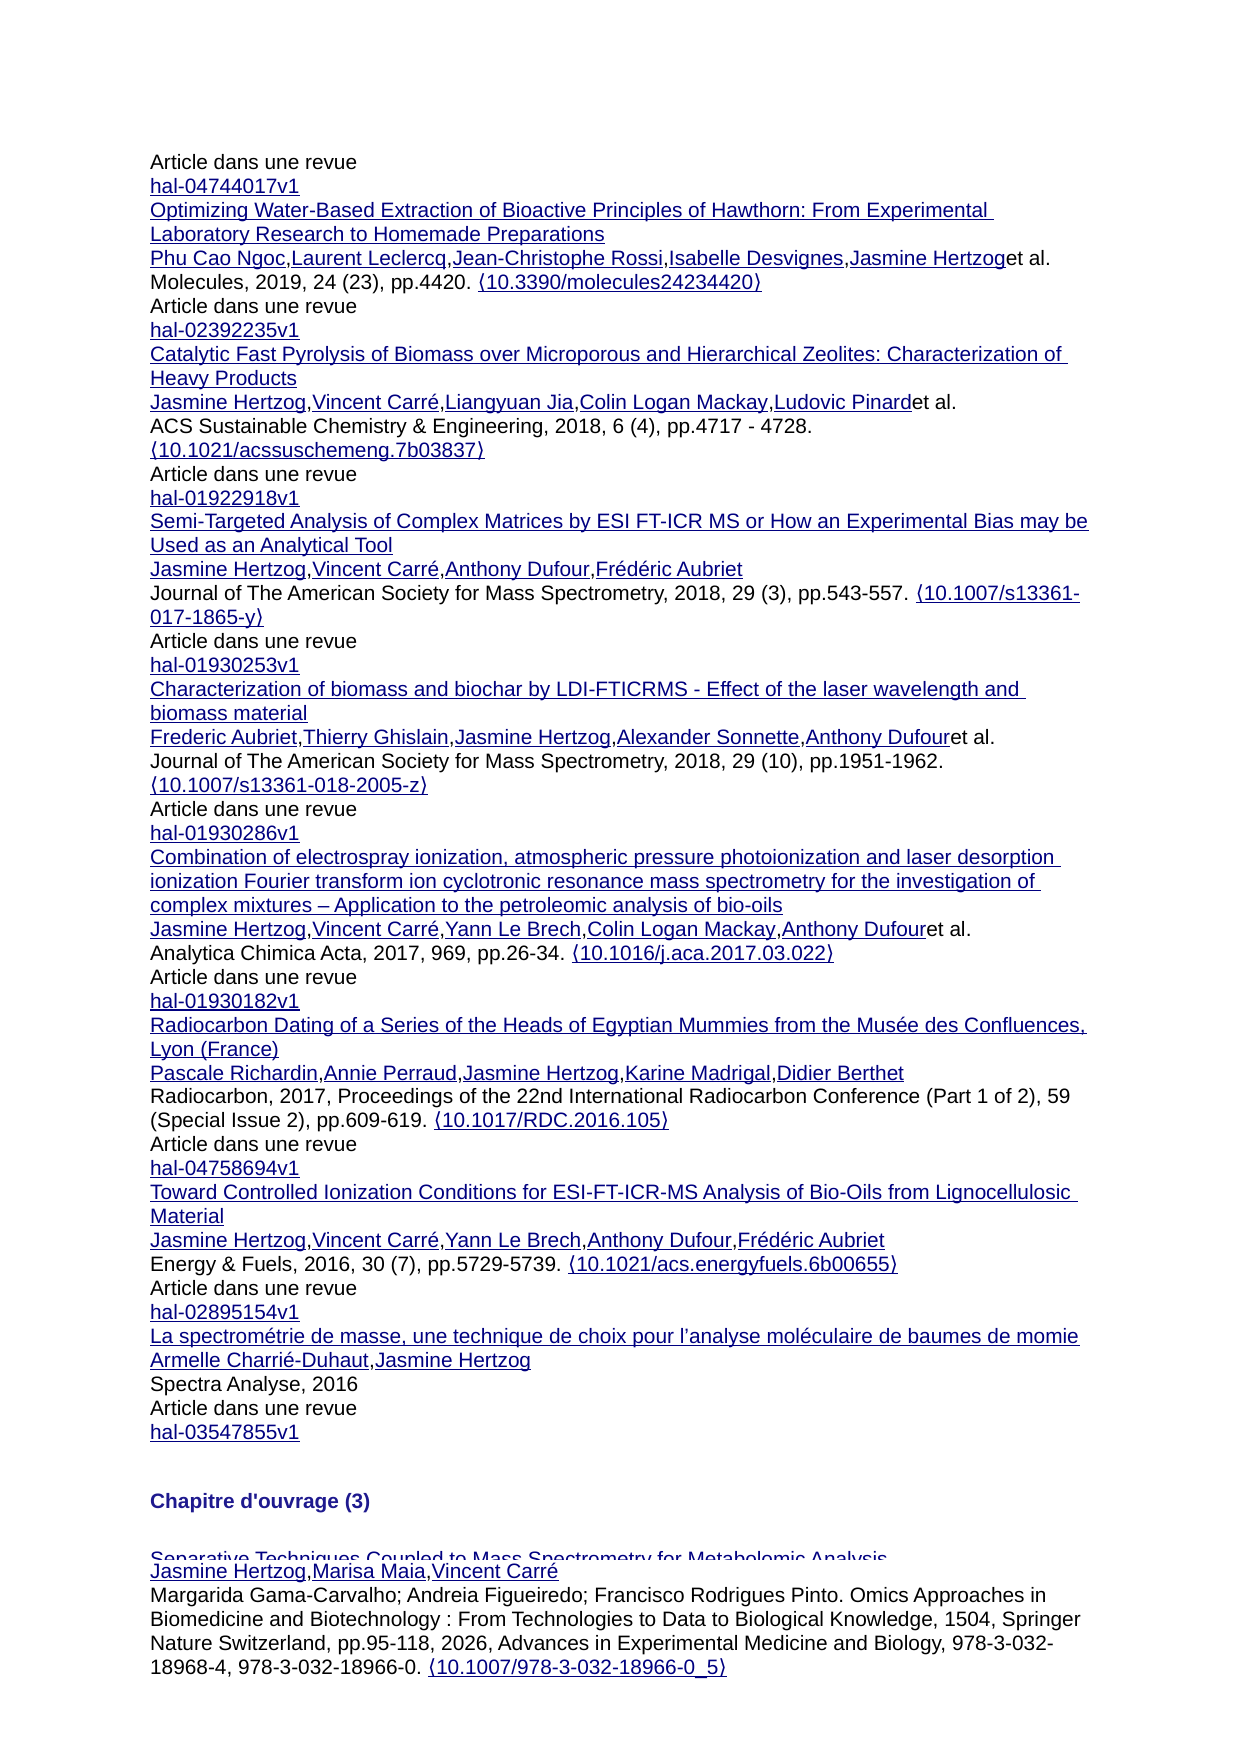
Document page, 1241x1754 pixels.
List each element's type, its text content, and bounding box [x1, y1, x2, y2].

table_cell Characterization of biomass and biochar by LDI-FTICRMS - Effect of the laser wavelength and biomass material Frederic Aubriet,Thierry Ghislain,Jasmine Hertzog,Alexander Sonnette,Anthony Dufouret al. Journal of The American Society for Mass Spectrometry, 2018, 29 (10), pp.1951-1962. ⟨10.1007/s13361-018-2005-z⟩ Article dans une revue hal-01930286v1 [150, 677, 1090, 845]
table_cell Article dans une revue hal-04744017v1 [150, 150, 1090, 198]
table_cell Catalytic Fast Pyrolysis of Biomass over Microporous and Hierarchical Zeolites: Characterization of Heavy Products Jasmine Hertzog,Vincent Carré,Liangyuan Jia,Colin Logan Mackay,Ludovic Pinardet al. ACS Sustainable Chemistry & Engineering, 2018, 6 (4), pp.4717 - 4728. ⟨10.1021/acssuschemeng.7b03837⟩ Article dans une revue hal-01922918v1 [150, 342, 1090, 509]
table_cell Toward Controlled Ionization Conditions for ESI-FT-ICR-MS Analysis of Bio-Oils from Lignocellulosic Material Jasmine Hertzog,Vincent Carré,Yann Le Brech,Anthony Dufour,Frédéric Aubriet Energy & Fuels, 2016, 30 (7), pp.5729-5739. ⟨10.1021/acs.energyfuels.6b00655⟩ Article dans une revue hal-02895154v1 [150, 1180, 1090, 1324]
subtitle Chapitre d'ouvrage (3) [150, 1488, 1090, 1512]
table_cell Optimizing Water-Based Extraction of Bioactive Principles of Hawthorn: From Experimental Laboratory Research to Homemade Preparations Phu Cao Ngoc,Laurent Leclercq,Jean-Christophe Rossi,Isabelle Desvignes,Jasmine Hertzoget al. Molecules, 2019, 24 (23), pp.4420. ⟨10.3390/molecules24234420⟩ Article dans une revue hal-02392235v1 [150, 198, 1090, 342]
table_header Separative Techniques Coupled to Mass Spectrometry for Metabolomic Analysis Jasmine Hertzog,Marisa Maia,Vincent Carré Margarida Gama-Carvalho; Andreia Figueiredo; Francisco Rodrigues Pinto. Omics Approaches in Biomedicine and Biotechnology : From Technologies to Data to Biological Knowledge, 1504, Springer Nature Switzerland, pp.95-118, 2026, Advances in Experimental Medicine and Biology, 978-3-032-18968-4, 978-3-032-18966-0. ⟨10.1007/978-3-032-18966-0_5⟩ [150, 1547, 1090, 1679]
table_cell Radiocarbon Dating of a Series of the Heads of Egyptian Mummies from the Musée des Confluences, Lyon (France) Pascale Richardin,Annie Perraud,Jasmine Hertzog,Karine Madrigal,Didier Berthet Radiocarbon, 2017, Proceedings of the 22nd International Radiocarbon Conference (Part 1 of 2), 59 (Special Issue 2), pp.609-619. ⟨10.1017/RDC.2016.105⟩ Article dans une revue hal-04758694v1 [150, 1013, 1090, 1180]
table_cell Semi-Targeted Analysis of Complex Matrices by ESI FT-ICR MS or How an Experimental Bias may be Used as an Analytical Tool Jasmine Hertzog,Vincent Carré,Anthony Dufour,Frédéric Aubriet Journal of The American Society for Mass Spectrometry, 2018, 29 (3), pp.543-557. ⟨10.1007/s13361-017-1865-y⟩ Article dans une revue hal-01930253v1 [150, 509, 1090, 677]
table_cell Combination of electrospray ionization, atmospheric pressure photoionization and laser desorption ionization Fourier transform ion cyclotronic resonance mass spectrometry for the investigation of complex mixtures – Application to the petroleomic analysis of bio-oils Jasmine Hertzog,Vincent Carré,Yann Le Brech,Colin Logan Mackay,Anthony Dufouret al. Analytica Chimica Acta, 2017, 969, pp.26-34. ⟨10.1016/j.aca.2017.03.022⟩ Article dans une revue hal-01930182v1 [150, 845, 1090, 1012]
table_cell La spectrométrie de masse, une technique de choix pour l’analyse moléculaire de baumes de momie Armelle Charrié-Duhaut,Jasmine Hertzog Spectra Analyse, 2016 Article dans une revue hal-03547855v1 [150, 1324, 1090, 1444]
